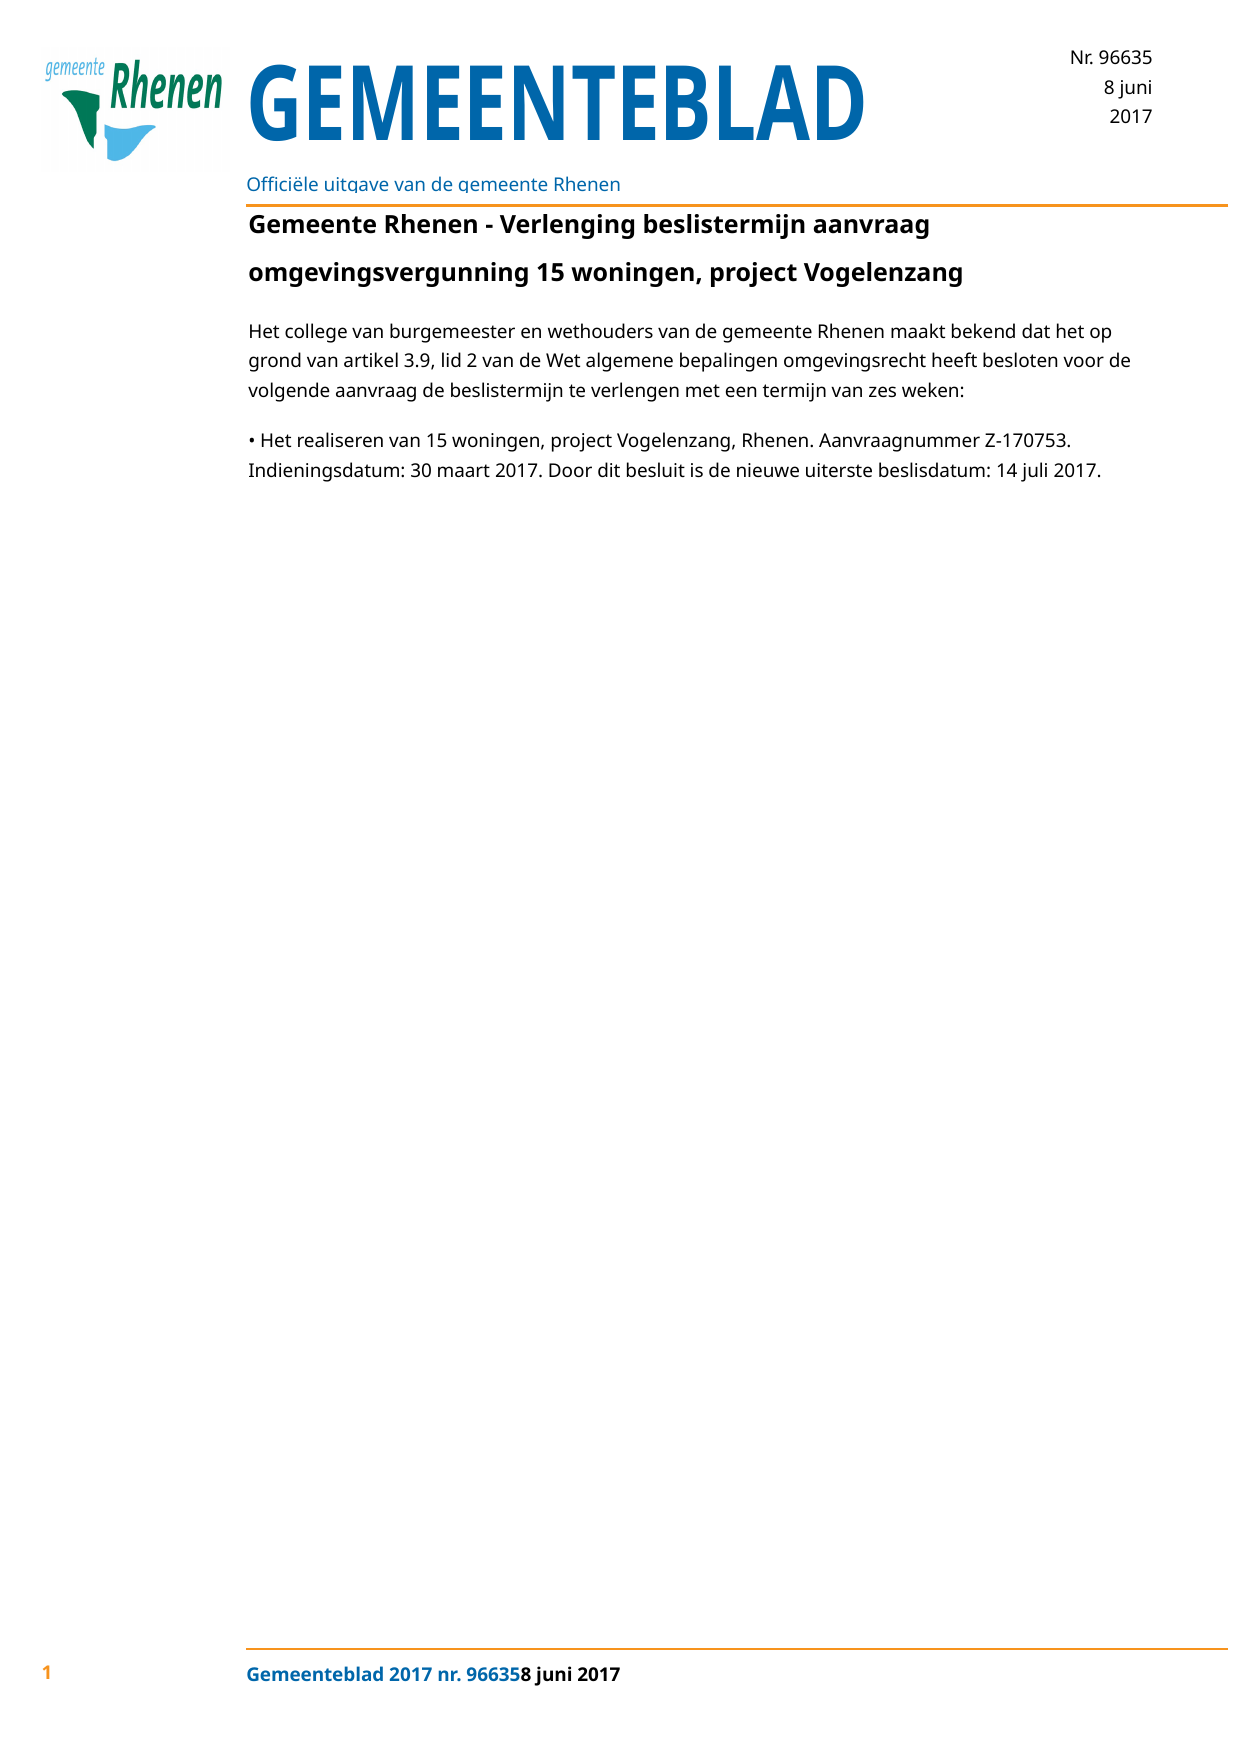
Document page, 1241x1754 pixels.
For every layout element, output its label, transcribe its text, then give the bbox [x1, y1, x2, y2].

text Gemeente Rhenen - Verlenging beslistermijn aanvraag omgevingsvergunning 15 woningen, project Vogelenzang [248, 207, 1152, 288]
text Het college van burgemeester en wethouders van de gemeente Rhenen maakt bekend dat het op grond van artikel 3.9, lid 2 van de Wet algemene bepalingen omgevingsrecht heeft besloten voor de volgende aanvraag de beslistermijn te verlengen met een termijn van zes weken: [248, 318, 1152, 403]
picture [41, 47, 231, 172]
text • Het realiseren van 15 woningen, project Vogelenzang, Rhenen. Aanvraagnummer Z-170753. Indieningsdatum: 30 maart 2017. Door dit besluit is de nieuwe uiterste beslisdatum: 14 juli 2017. [248, 427, 1152, 483]
